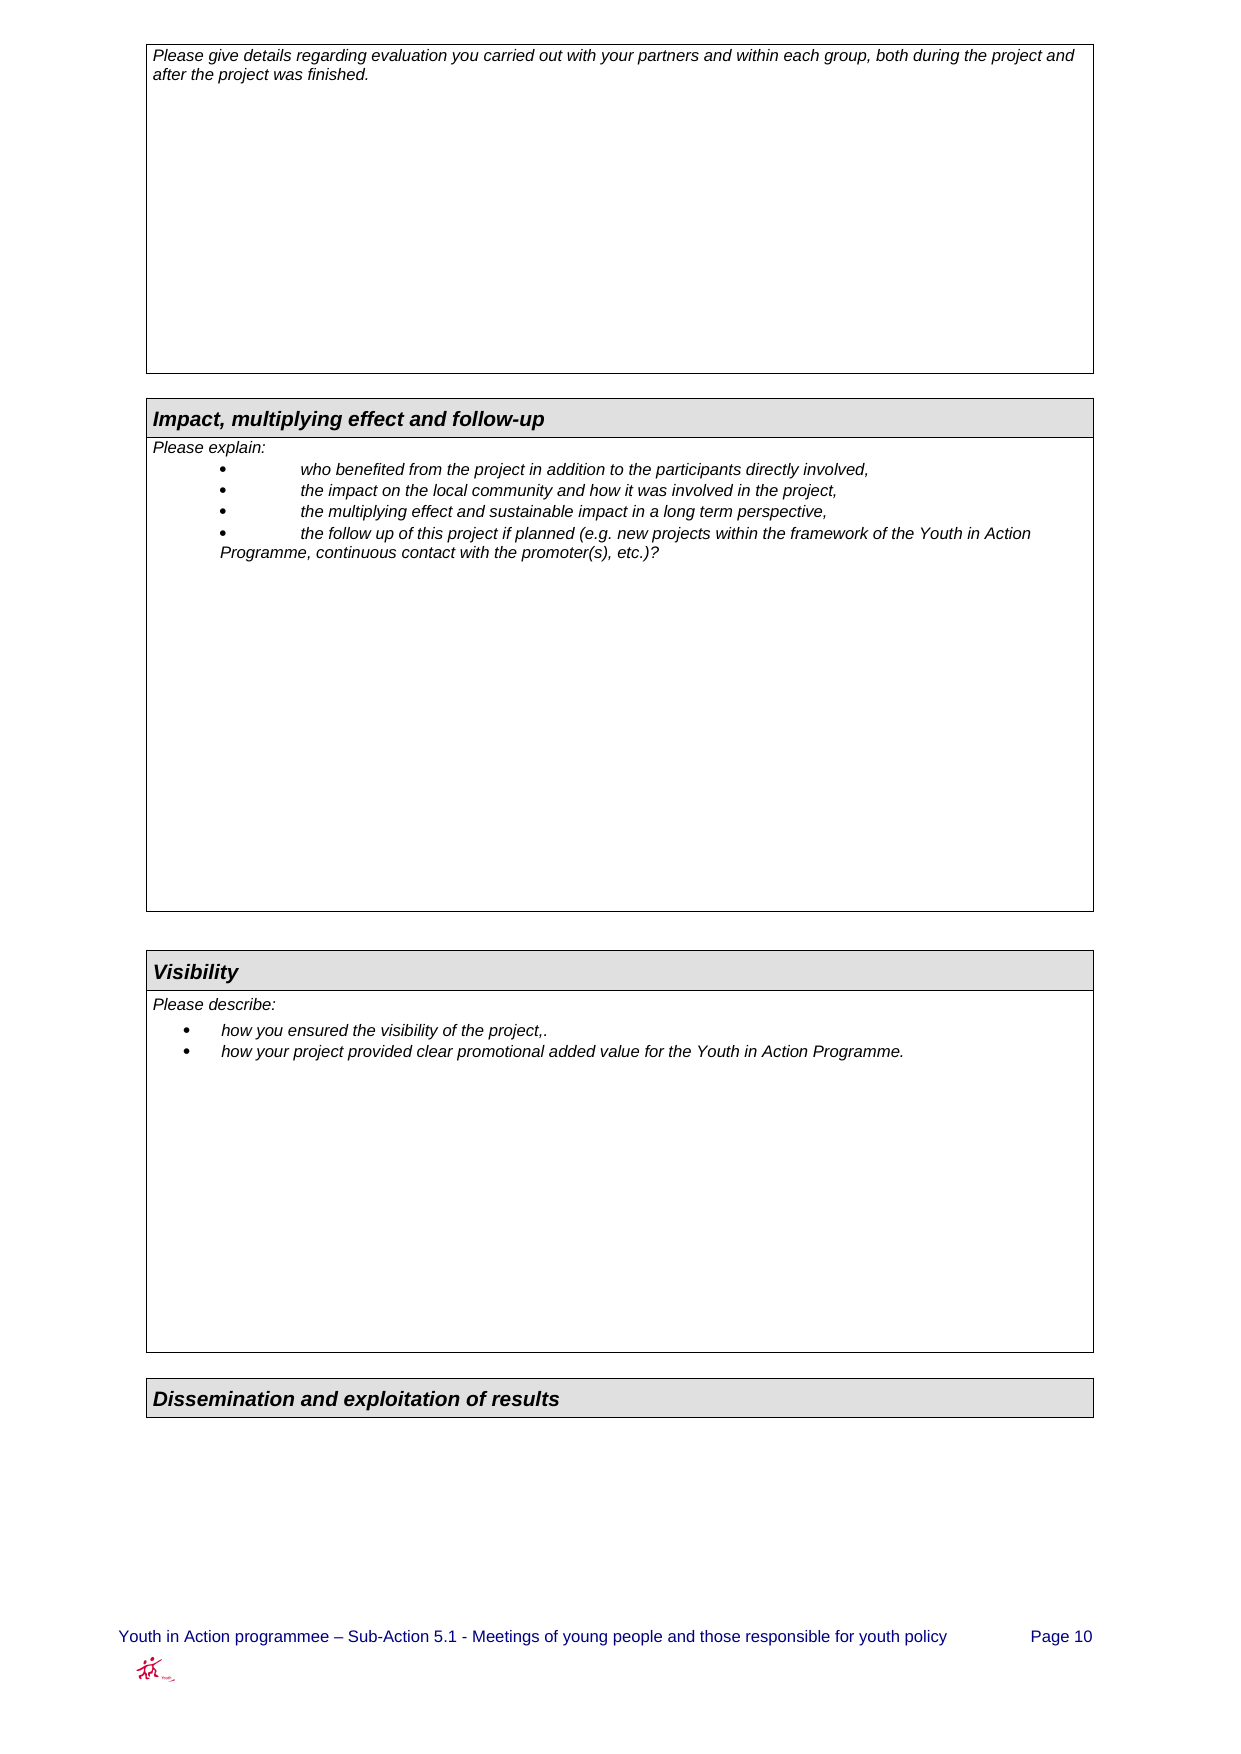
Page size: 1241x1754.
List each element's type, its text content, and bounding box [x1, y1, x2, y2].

table_header Dissemination and exploitation of results [147, 1379, 1093, 1417]
table_header Impact, multiplying effect and follow-up [147, 399, 1093, 437]
table_cell [147, 1063, 1093, 1352]
picture [134, 1655, 177, 1686]
table_cell Visibility [147, 951, 1093, 990]
table_cell Please give details regarding evaluation you carried out with your partners and within each group, both during the project and after the project was finished. [147, 45, 1093, 86]
table_cell [147, 912, 1093, 950]
table_cell Please explain: who benefited from the project in addition to the participants directly involved, the impact on the local community and how it was involved in the project, the multiplying effect and sustainable impact in a long term perspective, the follow up of this project if planned (e.g. new projects within the framework of the Youth in Action Programme, continuous contact with the promoter(s), etc.)? [147, 438, 1093, 585]
table_cell [147, 585, 1093, 911]
table_cell Please describe: how you ensured the visibility of the project,. how your project provided clear promotional added value for the Youth in Action Programme. [147, 991, 1093, 1063]
table_cell [147, 86, 1093, 372]
